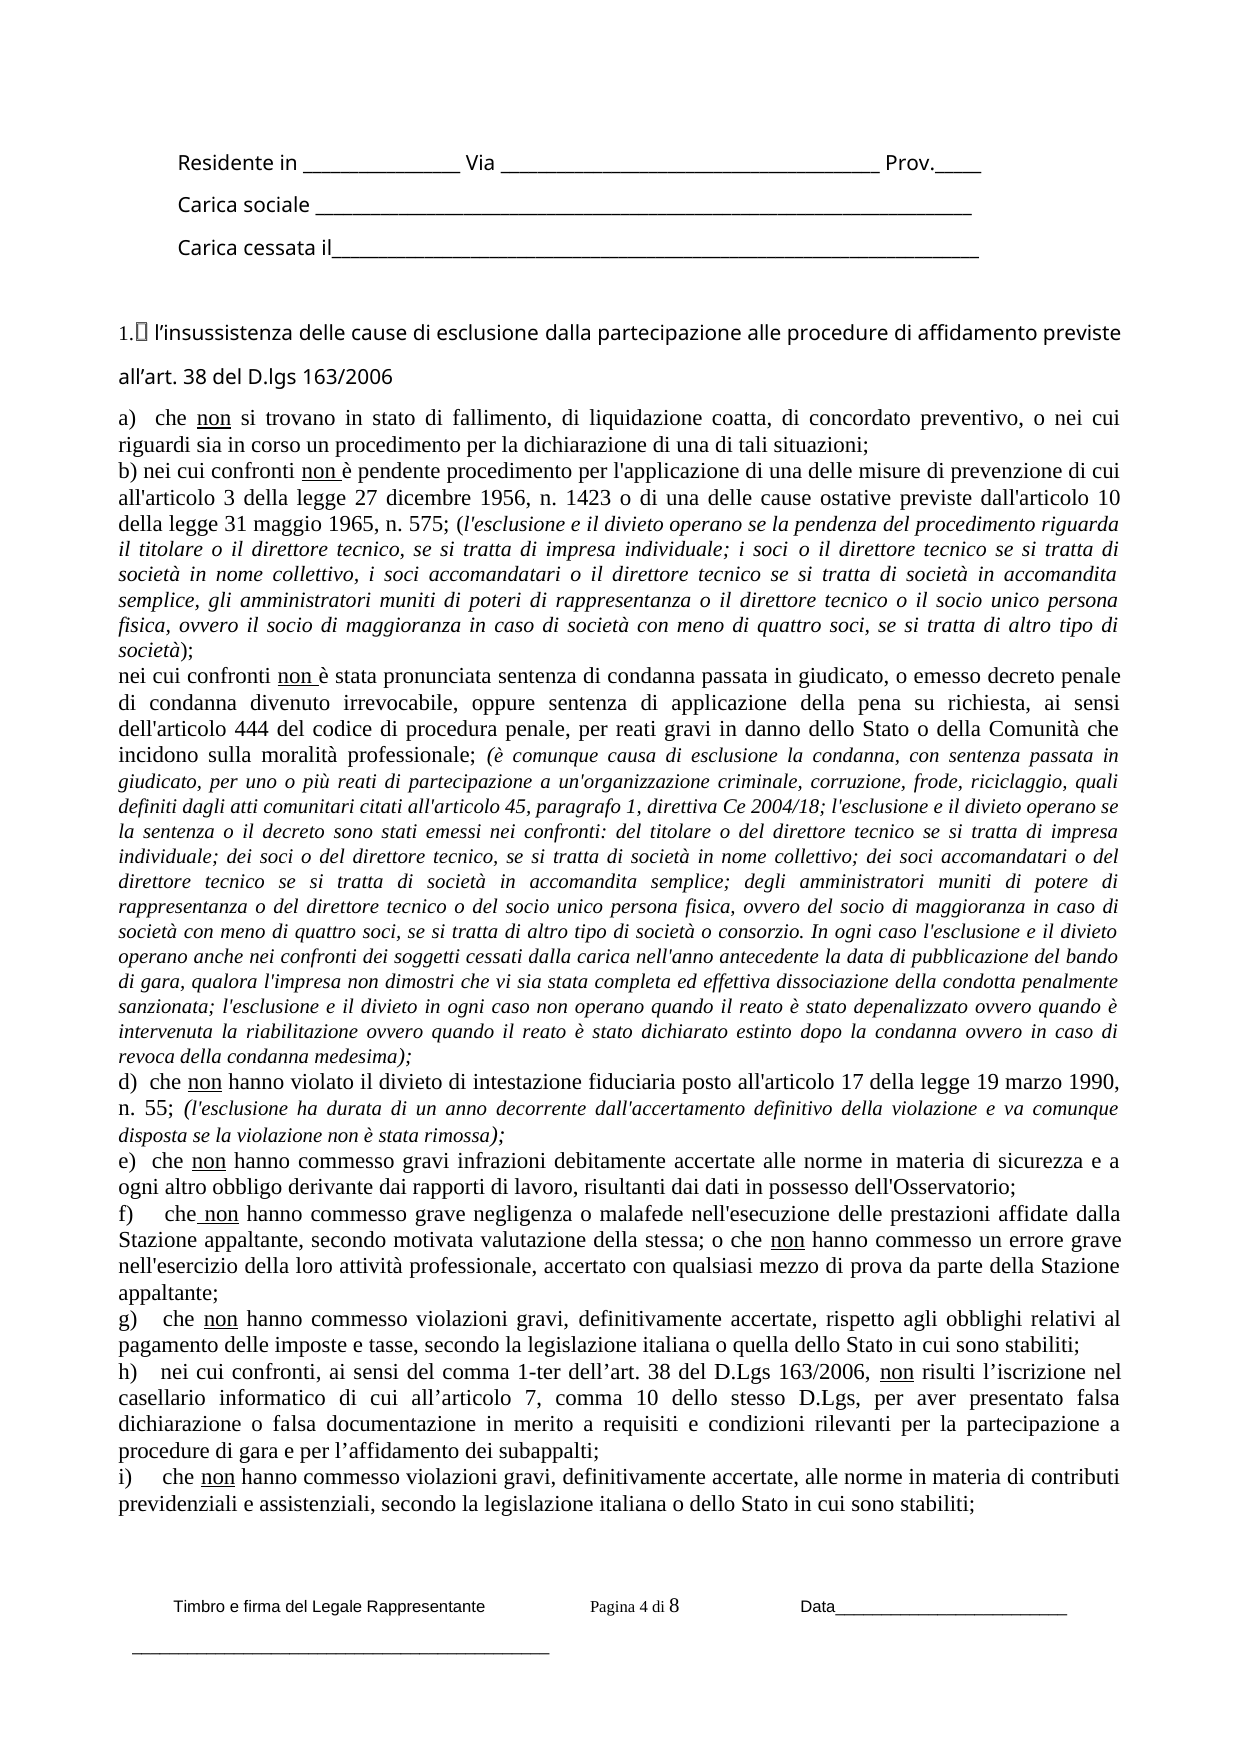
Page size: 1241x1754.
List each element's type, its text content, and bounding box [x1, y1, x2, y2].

text f) che non hanno commesso grave negligenza o malafede nell'esecuzione delle prestazioni affidate dalla Stazione appaltante, secondo motivata valutazione della stessa; o che non hanno commesso un errore grave nell'esercizio della loro attività professionale, accertato con qualsiasi mezzo di prova da parte della Stazione appaltante; [118, 1200, 1122, 1305]
text g) che non hanno commesso violazioni gravi, definitivamente accertate, rispetto agli obblighi relativi al pagamento delle imposte e tasse, secondo la legislazione italiana o quella dello Stato in cui sono stabiliti; [118, 1305, 1122, 1358]
text Carica sociale _______________________________________________________________________ [177, 190, 1122, 219]
text Carica cessata il______________________________________________________________________ [177, 233, 1122, 261]
list  l’insussistenza delle cause di esclusione dalla partecipazione alle procedure di affidamento previste all’art. 38 del D.lgs 163/2006 [118, 314, 1122, 390]
text h) nei cui confronti, ai sensi del comma 1-ter dell’art. 38 del D.Lgs 163/2006, non risulti l’iscrizione nel casellario informatico di cui all’articolo 7, comma 10 dello stesso D.Lgs, per aver presentato falsa dichiarazione o falsa documentazione in merito a requisiti e condizioni rilevanti per la partecipazione a procedure di gara e per l’affidamento dei subappalti; [118, 1358, 1122, 1463]
text Residente in _________________ Via _________________________________________ Prov._____ [177, 148, 1122, 176]
text d) che non hanno violato il divieto di intestazione fiduciaria posto all'articolo 17 della legge 19 marzo 1990, n. 55; (l'esclusione ha durata di un anno decorrente dall'accertamento definitivo della violazione e va comunque disposta se la violazione non è stata rimossa); [118, 1068, 1122, 1147]
text i) che non hanno commesso violazioni gravi, definitivamente accertate, alle norme in materia di contributi previdenziali e assistenziali, secondo la legislazione italiana o dello Stato in cui sono stabiliti; [118, 1463, 1122, 1516]
text b) nei cui confronti non è pendente procedimento per l'applicazione di una delle misure di prevenzione di cui all'articolo 3 della legge 27 dicembre 1956, n. 1423 o di una delle cause ostative previste dall'articolo 10 della legge 31 maggio 1965, n. 575; (l'esclusione e il divieto operano se la pendenza del procedimento riguarda il titolare o il direttore tecnico, se si tratta di impresa individuale; i soci o il direttore tecnico se si tratta di società in nome collettivo, i soci accomandatari o il direttore tecnico se si tratta di società in accomandita semplice, gli amministratori muniti di poteri di rappresentanza o il direttore tecnico o il socio unico persona fisica, ovvero il socio di maggioranza in caso di società con meno di quattro soci, se si tratta di altro tipo di società); [118, 457, 1122, 662]
text e) che non hanno commesso gravi infrazioni debitamente accertate alle norme in materia di sicurezza e a ogni altro obbligo derivante dai rapporti di lavoro, risultanti dai dati in possesso dell'Osservatorio; [118, 1147, 1122, 1200]
text nei cui confronti non è stata pronunciata sentenza di condanna passata in giudicato, o emesso decreto penale di condanna divenuto irrevocabile, oppure sentenza di applicazione della pena su richiesta, ai sensi dell'articolo 444 del codice di procedura penale, per reati gravi in danno dello Stato o della Comunità che incidono sulla moralità professionale; (è comunque causa di esclusione la condanna, con sentenza passata in giudicato, per uno o più reati di partecipazione a un'organizzazione criminale, corruzione, frode, riciclaggio, quali definiti dagli atti comunitari citati all'articolo 45, paragrafo 1, direttiva Ce 2004/18; l'esclusione e il divieto operano se la sentenza o il decreto sono stati emessi nei confronti: del titolare o del direttore tecnico se si tratta di impresa individuale; dei soci o del direttore tecnico, se si tratta di società in nome collettivo; dei soci accomandatari o del direttore tecnico se si tratta di società in accomandita semplice; degli amministratori muniti di potere di rappresentanza o del direttore tecnico o del socio unico persona fisica, ovvero del socio di maggioranza in caso di società con meno di quattro soci, se si tratta di altro tipo di società o consorzio. In ogni caso l'esclusione e il divieto operano anche nei confronti dei soggetti cessati dalla carica nell'anno antecedente la data di pubblicazione del bando di gara, qualora l'impresa non dimostri che vi sia stata completa ed effettiva dissociazione della condotta penalmente sanzionata; l'esclusione e il divieto in ogni caso non operano quando il reato è stato depenalizzato ovvero quando è intervenuta la riabilitazione ovvero quando il reato è stato dichiarato estinto dopo la condanna ovvero in caso di revoca della condanna medesima); [118, 662, 1122, 1068]
text a) che non si trovano in stato di fallimento, di liquidazione coatta, di concordato preventivo, o nei cui riguardi sia in corso un procedimento per la dichiarazione di una di tali situazioni; [118, 404, 1122, 457]
